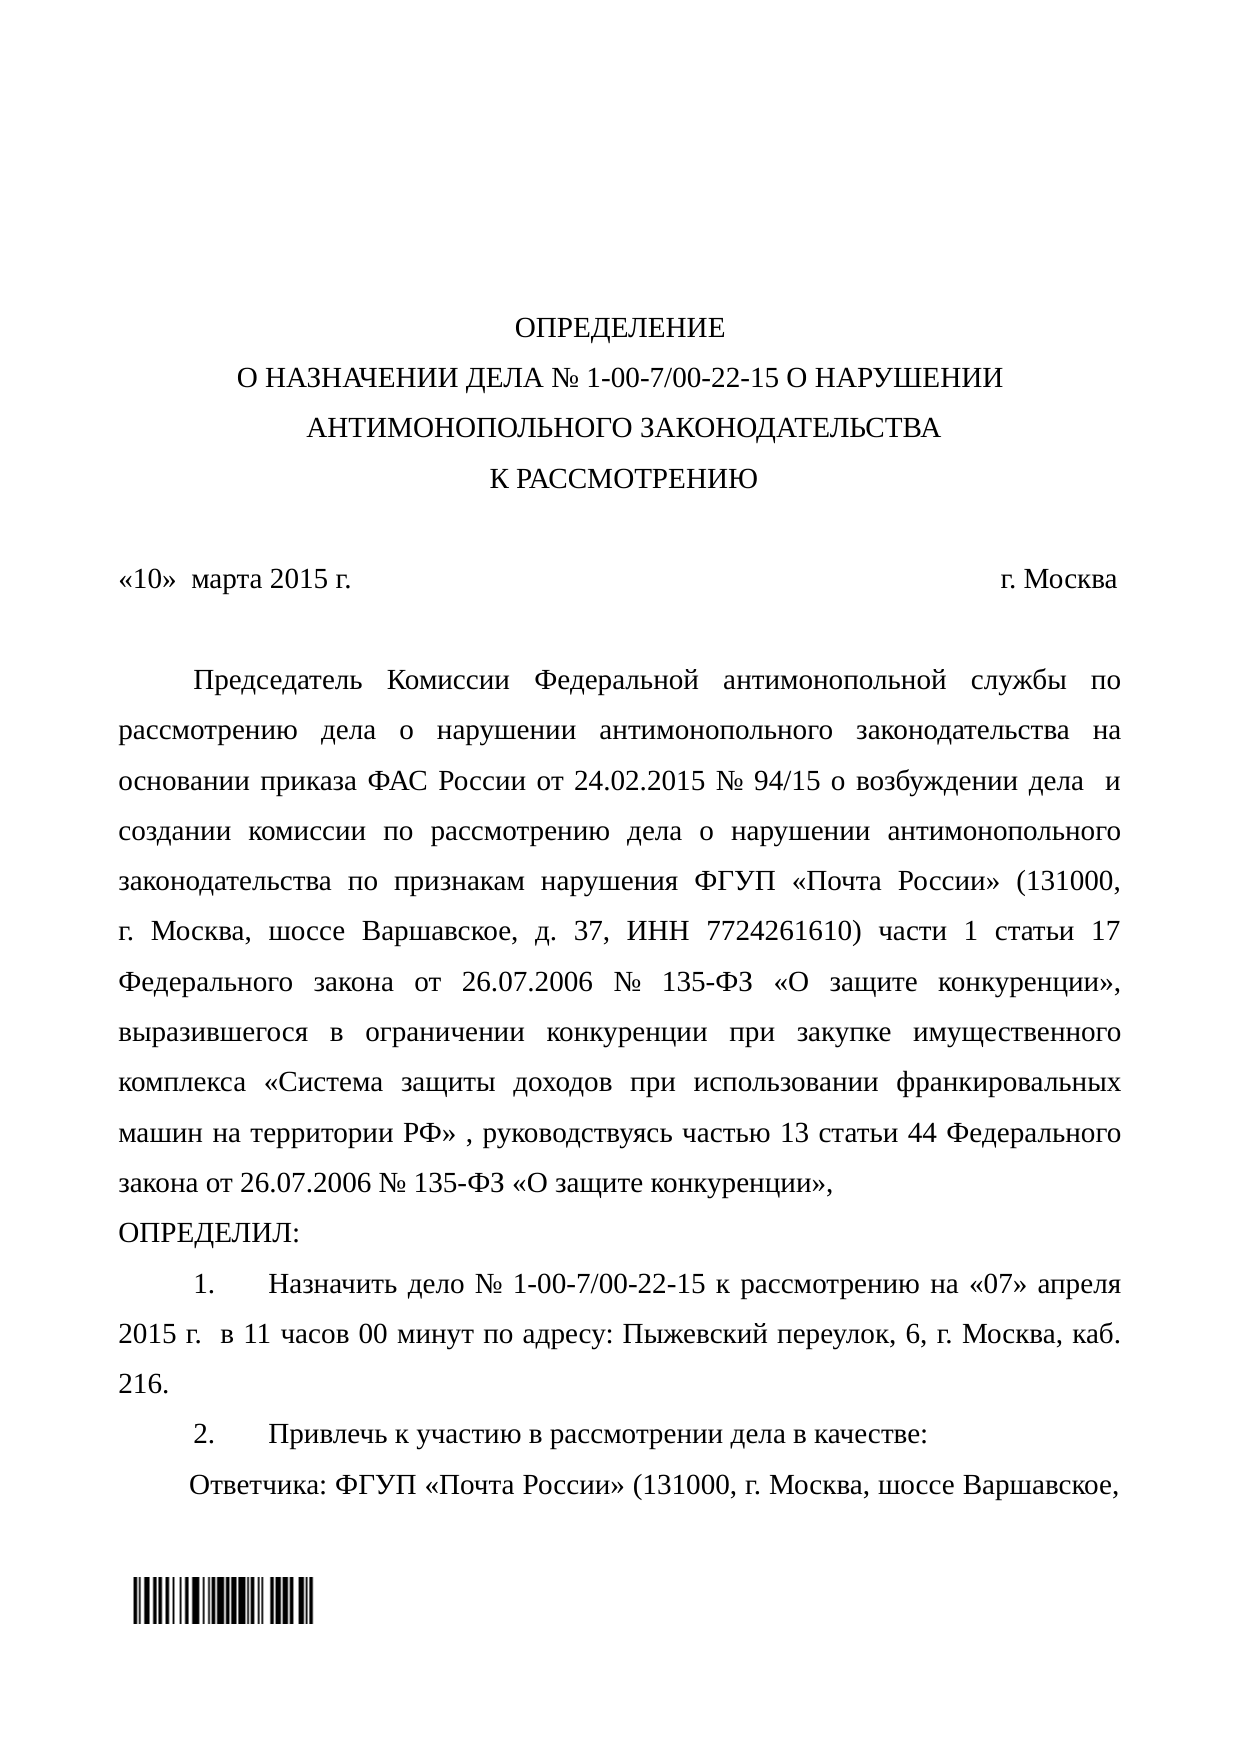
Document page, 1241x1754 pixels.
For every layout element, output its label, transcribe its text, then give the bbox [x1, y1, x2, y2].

picture [118, 1577, 331, 1624]
text АНТИМОНОПОЛЬНОГО ЗАКОНОДАТЕЛЬСТВА [118, 410, 1122, 444]
text ОПРЕДЕЛИЛ: [118, 1215, 1122, 1249]
text О НАЗНАЧЕНИИ ДЕЛА № 1-00-7/00-22-15 О НАРУШЕНИИ [118, 360, 1122, 394]
list Привлечь к участию в рассмотрении дела в качестве: [118, 1417, 1122, 1450]
text ОПРЕДЕЛЕНИЕ [118, 310, 1122, 343]
text «10» марта 2015 г. г. Москва [118, 561, 1122, 595]
list Назначить дело № 1-00-7/00-22-15 к рассмотрению на «07» апреля 2015 г. в 11 часов 00 минут по адресу: Пыжевский переулок, 6, г. Москва, каб. 216. [118, 1266, 1122, 1400]
text Председатель Комиссии Федеральной антимонопольной службы по рассмотрению дела о нарушении антимонопольного законодательства на основании приказа ФАС России от 24.02.2015 № 94/15 о возбуждении дела и создании комиссии по рассмотрению дела о нарушении антимонопольного законодательства по признакам нарушения ФГУП «Почта России» (131000, г. Москва, шоссе Варшавское, д. 37, ИНН 7724261610) части 1 статьи 17 Федерального закона от 26.07.2006 № 135-ФЗ «О защите конкуренции», выразившегося в ограничении конкуренции при закупке имущественного комплекса «Система защиты доходов при использовании франкировальных машин на территории РФ» , руководствуясь частью 13 статьи 44 Федерального закона от 26.07.2006 № 135-ФЗ «О защите конкуренции», [118, 662, 1122, 1199]
list Ответчика: ФГУП «Почта России» (131000, г. Москва, шоссе Варшавское, [118, 1467, 1122, 1501]
text К РАССМОТРЕНИЮ [118, 461, 1122, 494]
